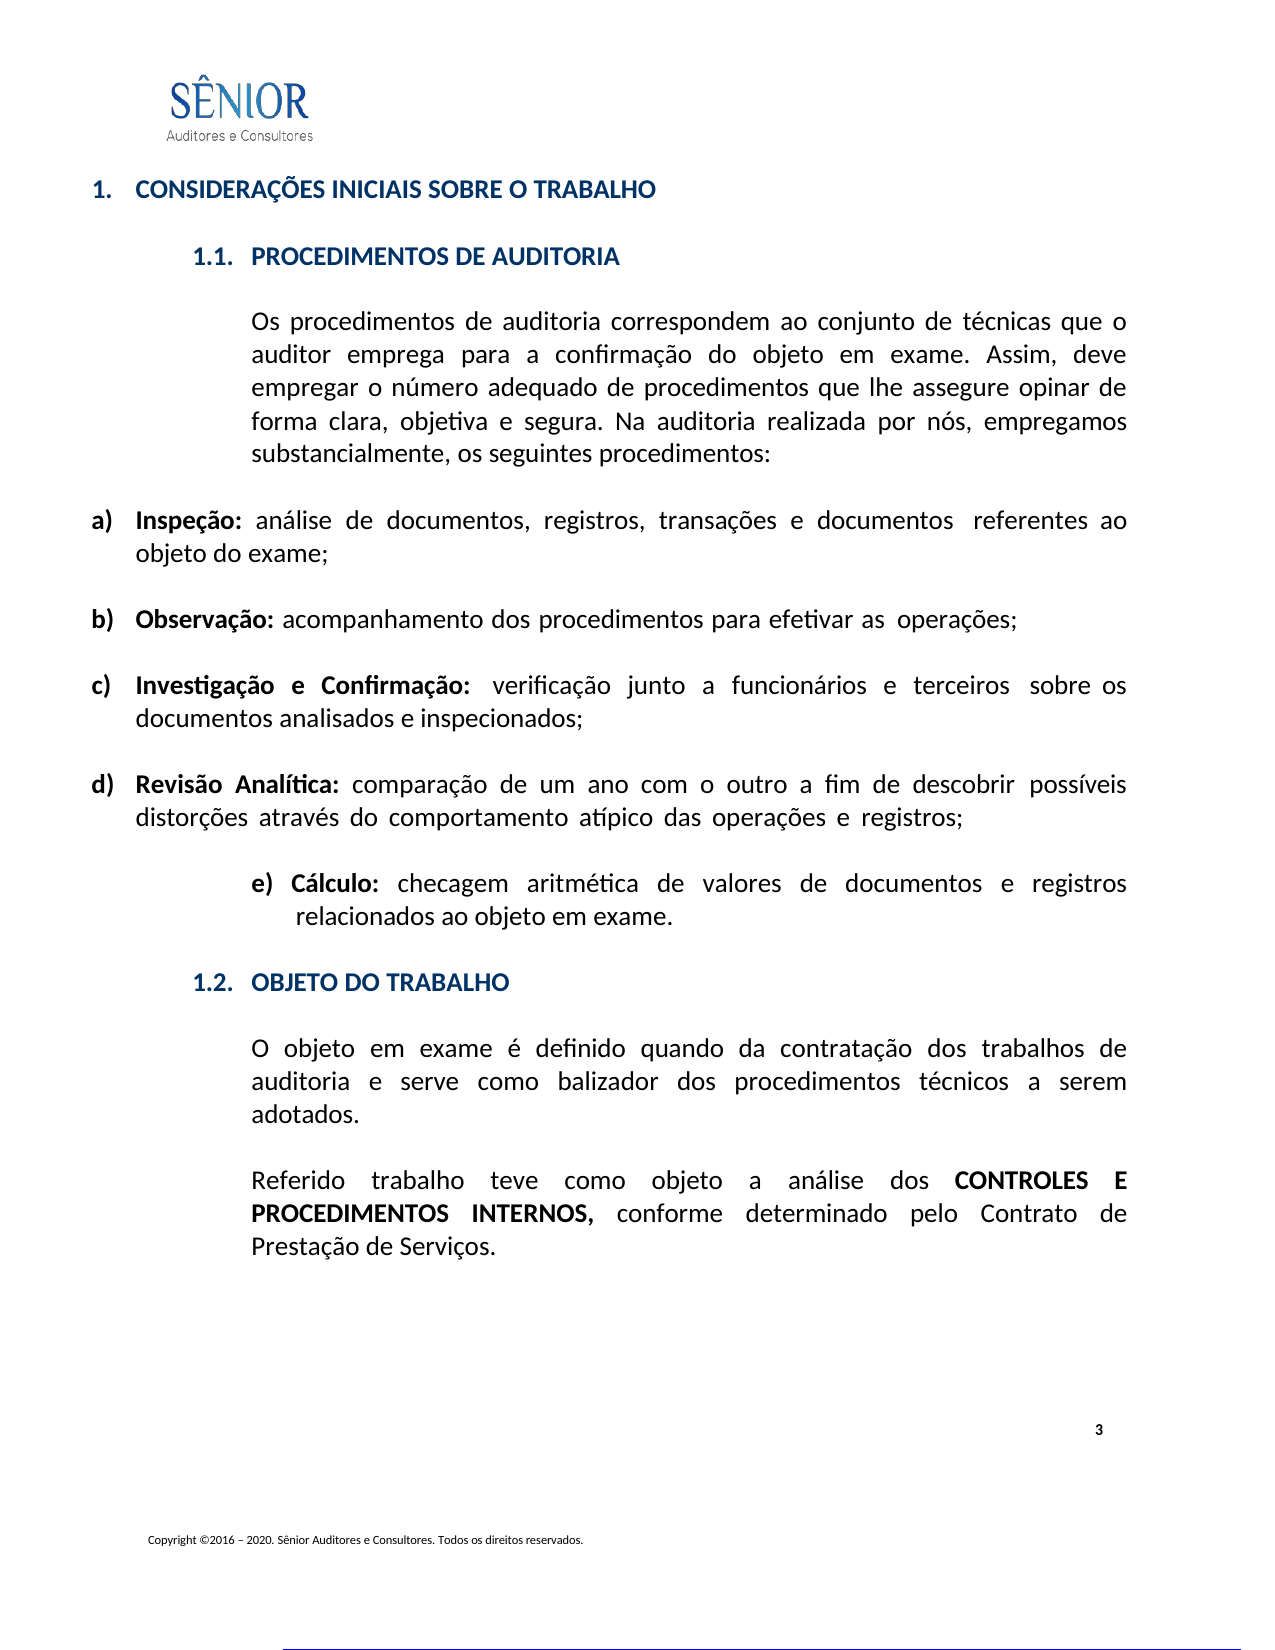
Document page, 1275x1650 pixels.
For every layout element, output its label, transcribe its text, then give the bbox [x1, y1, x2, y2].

list Revisão Analítica: comparação de um ano com o outro a fim de descobrir possíveis distorções através do comportamento atípico das operações e registros; [91, 767, 1127, 833]
list PROCEDIMENTOS DE AUDITORIA [192, 239, 1139, 272]
list Inspeção: análise de documentos, registros, transações e documentos referentes ao objeto do exame; [91, 503, 1127, 569]
text Os procedimentos de auditoria correspondem ao conjunto de técnicas que o auditor emprega para a confirmação do objeto em exame. Assim, deve empregar o número adequado de procedimentos que lhe assegure opinar de forma clara, objetiva e segura. Na auditoria realizada por nós, empregamos substancialmente, os seguintes procedimentos: [251, 304, 1127, 470]
list OBJETO DO TRABALHO [192, 965, 1139, 998]
text Referido trabalho teve como objeto a análise dos CONTROLES E PROCEDIMENTOS INTERNOS, conforme determinado pelo Contrato de Prestação de Serviços. [251, 1163, 1127, 1262]
text O objeto em exame é definido quando da contratação dos trabalhos de auditoria e serve como balizador dos procedimentos técnicos a serem adotados. [251, 1031, 1128, 1130]
text 3 [135, 1419, 1103, 1440]
list Cálculo: checagem aritmética de valores de documentos e registros relacionados ao objeto em exame. [251, 866, 1127, 932]
list Observação: acompanhamento dos procedimentos para efetivar as operações; [91, 602, 1127, 635]
list Investigação e Confirmação: verificação junto a funcionários e terceiros sobre os documentos analisados e inspecionados; [91, 668, 1127, 734]
list CONSIDERAÇÕES INICIAIS SOBRE O TRABALHO [92, 172, 1139, 206]
